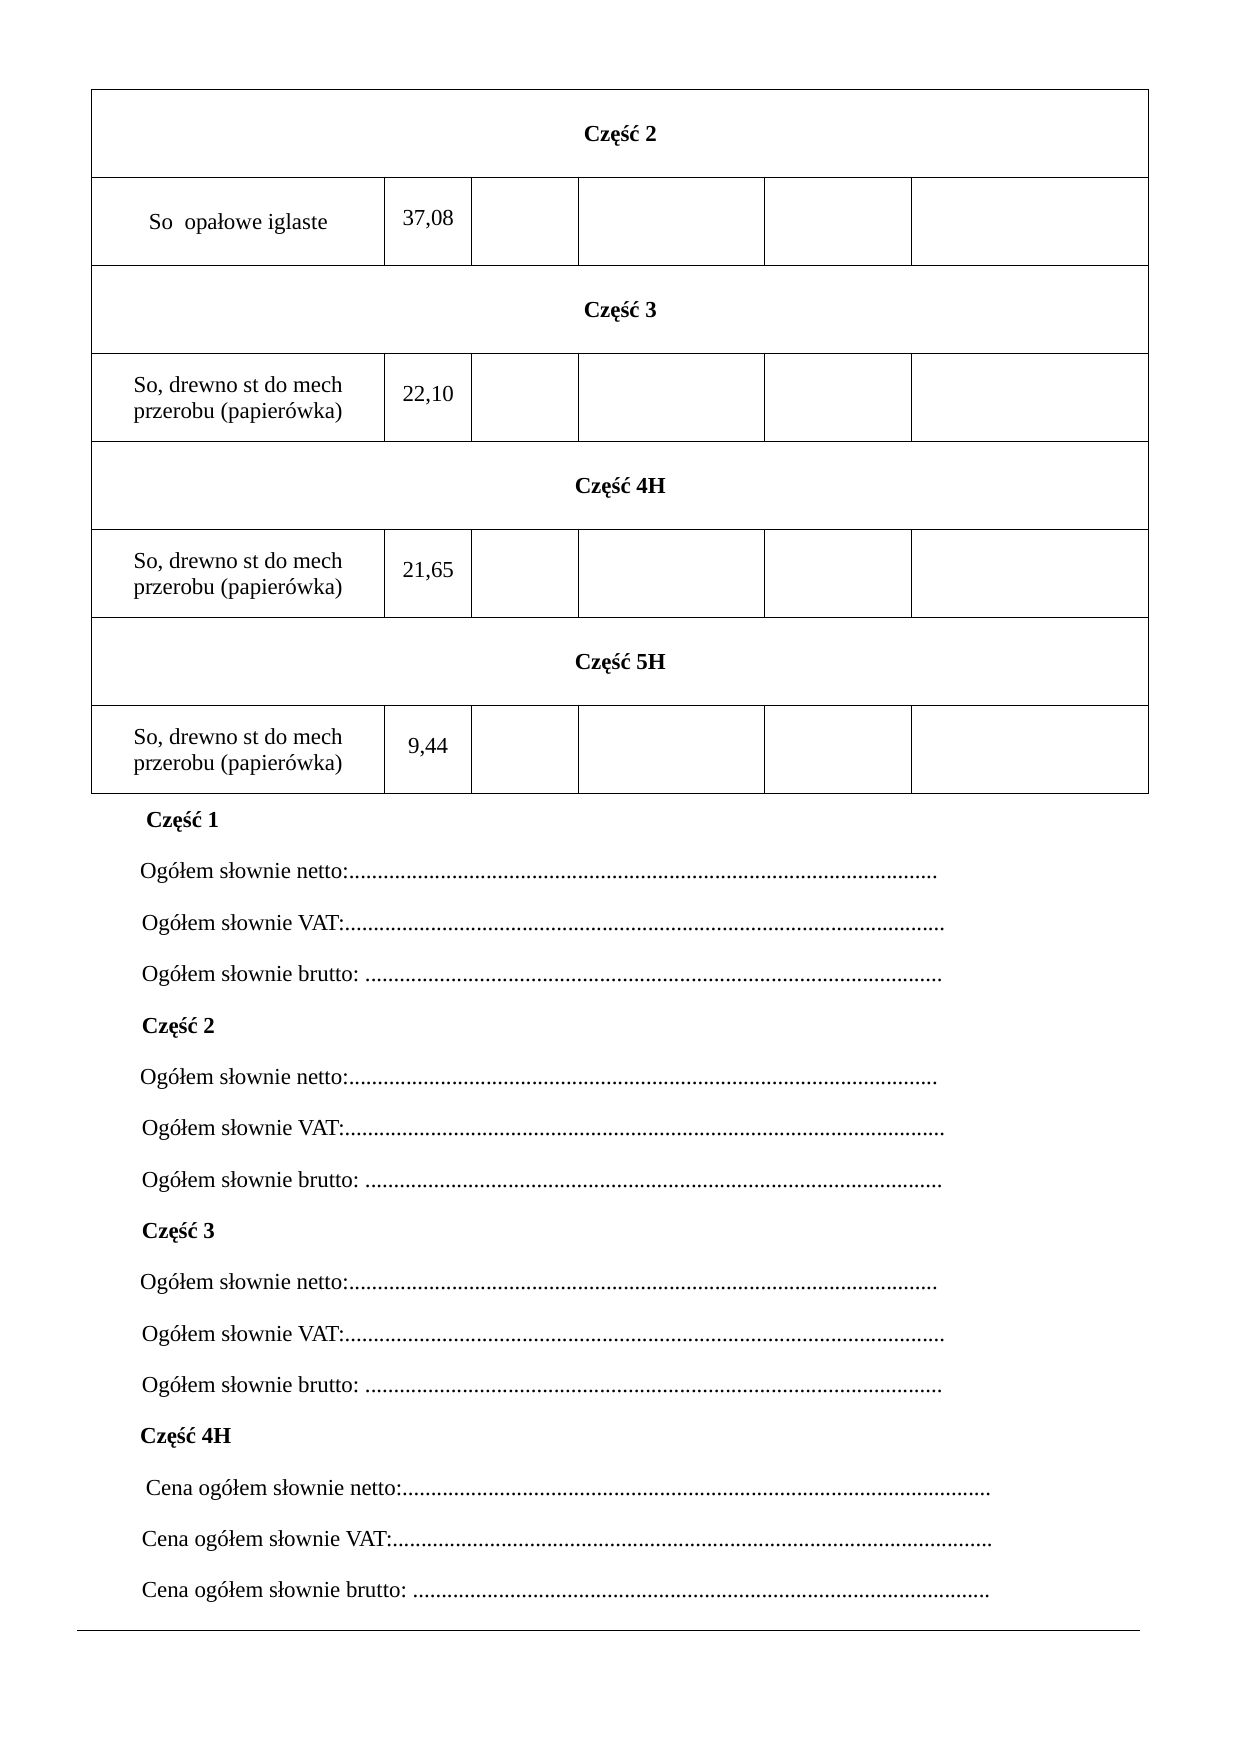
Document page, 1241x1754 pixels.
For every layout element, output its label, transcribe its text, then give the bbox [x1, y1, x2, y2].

table_cell So, drewno st do mech przerobu (papierówka) [92, 706, 384, 793]
table_cell [765, 178, 911, 264]
table_cell Część 3 [92, 266, 1148, 353]
table_cell 21,65 [385, 530, 471, 617]
text Cena ogółem słownie netto:....................................................................................................... [88, 1474, 1152, 1500]
text Ogółem słownie brutto: ..................................................................................................... [118, 960, 1152, 987]
table_cell So, drewno st do mech przerobu (papierówka) [92, 354, 384, 441]
text Ogółem słownie netto:....................................................................................................... [88, 1268, 1152, 1295]
table_cell [579, 178, 764, 264]
table_cell [472, 354, 578, 441]
table_cell [765, 706, 911, 793]
table_cell [912, 178, 1148, 264]
text Ogółem słownie brutto: ..................................................................................................... [118, 1371, 1152, 1397]
table_cell 37,08 [385, 178, 471, 264]
text Część 2 [118, 1012, 1152, 1038]
table_cell Część 2 [92, 90, 1148, 177]
table_cell [765, 530, 911, 617]
text Cena ogółem słownie brutto: ..................................................................................................... [118, 1577, 1152, 1603]
text Cena ogółem słownie VAT:......................................................................................................... [118, 1525, 1152, 1552]
table_cell Część 4H [92, 442, 1148, 529]
text Ogółem słownie netto:....................................................................................................... [88, 1063, 1152, 1089]
table_cell So, drewno st do mech przerobu (papierówka) [92, 530, 384, 617]
text Część 1 [88, 806, 1152, 833]
table_cell [579, 530, 764, 617]
text Ogółem słownie netto:....................................................................................................... [88, 858, 1152, 884]
table_cell [765, 354, 911, 441]
text Ogółem słownie brutto: ..................................................................................................... [118, 1166, 1152, 1192]
text Ogółem słownie VAT:......................................................................................................... [118, 909, 1152, 935]
text Ogółem słownie VAT:......................................................................................................... [118, 1320, 1152, 1346]
table_cell Część 5H [92, 618, 1148, 705]
table_cell [912, 706, 1148, 793]
text Część 3 [118, 1217, 1152, 1243]
text Ogółem słownie VAT:......................................................................................................... [118, 1114, 1152, 1141]
table_cell So opałowe iglaste [92, 178, 384, 264]
table_cell [472, 530, 578, 617]
table_cell [912, 354, 1148, 441]
text Część 4H [88, 1422, 1152, 1449]
table_cell 9,44 [385, 706, 471, 793]
table_cell [472, 178, 578, 264]
table_cell [912, 530, 1148, 617]
table_cell [579, 354, 764, 441]
table_cell 22,10 [385, 354, 471, 441]
table_cell [579, 706, 764, 793]
table_cell [472, 706, 578, 793]
